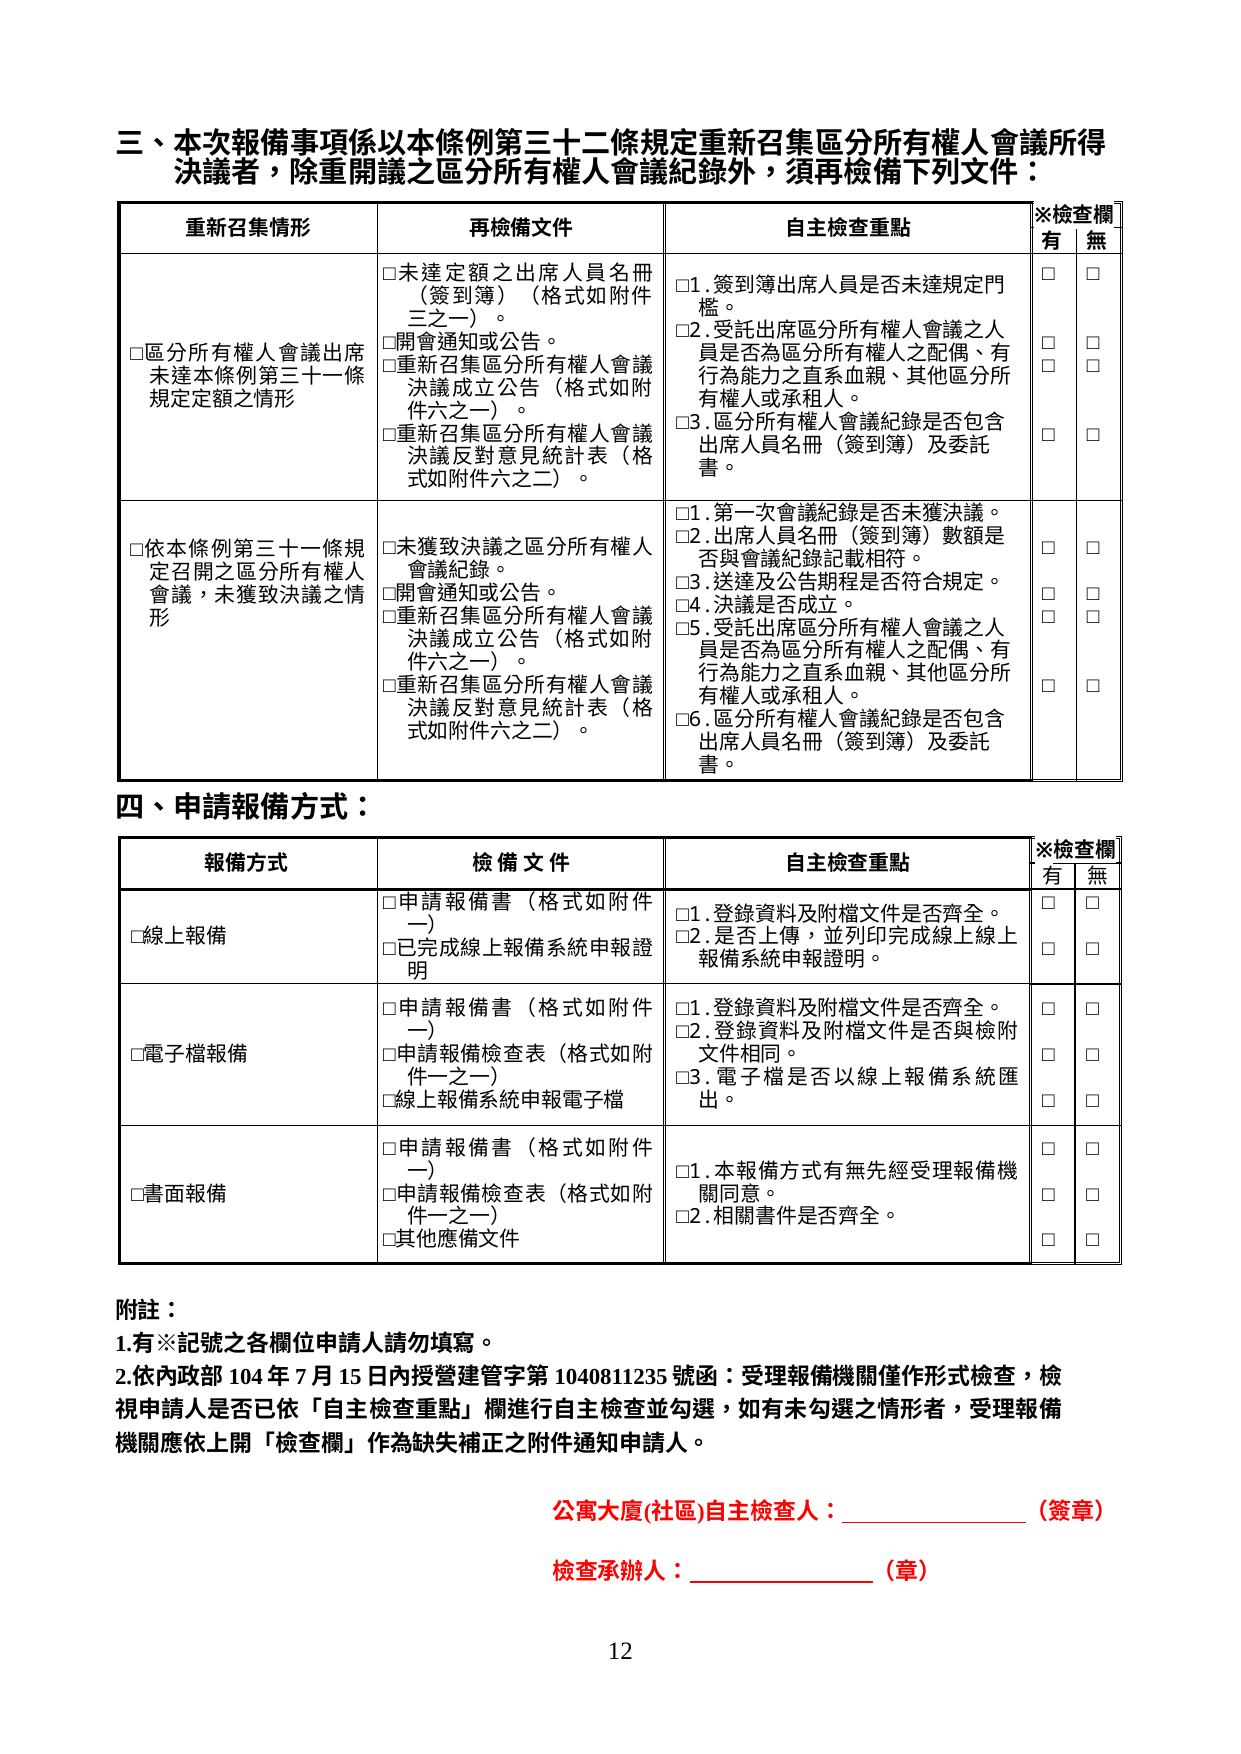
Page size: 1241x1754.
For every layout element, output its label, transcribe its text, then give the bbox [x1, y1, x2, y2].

table_header 重新召集情形 [121, 204, 377, 253]
text 三、本次報備事項係以本條例第三十二條規定重新召集區分所有權人會議所得決議者，除重開議之區分所有權人會議紀錄外，須再檢備下列文件： [115, 130, 1116, 189]
table_cell □ □ □ [1032, 985, 1074, 1124]
table_cell 無 [1077, 228, 1120, 253]
text 四、申請報備方式： [115, 794, 1116, 823]
table_cell 有 [1032, 864, 1074, 888]
text 1.有※記號之各欄位申請人請勿填寫。 [115, 1325, 1063, 1358]
table_cell □電子檔報備 [121, 984, 377, 1124]
table_cell □ □ [1076, 890, 1119, 983]
table_cell □ □ □ [1076, 985, 1119, 1124]
table_cell □申請報備書（格式如附件一） □申請報備檢查表（格式如附件一之一） □其他應備文件 [378, 1126, 663, 1262]
table_cell □1.第一次會議紀錄是否未獲決議。 □2.出席人員名冊（簽到簿）數額是否與會議紀錄記載相符。 □3.送達及公告期程是否符合規定。 □4.決議是否成立。 □5.受託出席區分所有權人會議之人員是否為區分所有權人之配偶、有行為能力之直系血親、其他區分所有權人或承租人。 □6.區分所有權人會議紀錄是否包含出席人員名冊（簽到簿）及委託書。 [666, 501, 1030, 779]
table_cell □ □ □ □ [1077, 254, 1120, 500]
table_cell □ □ □ [1032, 1126, 1074, 1262]
table_cell □申請報備書（格式如附件一） □已完成線上報備系統申報證明 [378, 891, 663, 983]
table_cell □ □ [1032, 890, 1074, 983]
table_cell □ □ □ □ [1033, 254, 1076, 500]
text 公寓大廈(社區)自主檢查人： （簽章） [552, 1493, 1128, 1526]
table_cell □未達定額之出席人員名冊（簽到簿）（格式如附件三之一）。 □開會通知或公告。 □重新召集區分所有權人會議決議成立公告（格式如附件六之一）。 □重新召集區分所有權人會議決議反對意見統計表（格式如附件六之二）。 [378, 254, 663, 500]
table_header 報備方式 [121, 839, 377, 888]
table_header 自主檢查重點 [666, 839, 1029, 888]
table_cell □依本條例第三十一條規定召開之區分所有權人會議，未獲致決議之情形 [121, 501, 377, 779]
table_cell □區分所有權人會議出席未達本條例第三十一條規定定額之情形 [121, 254, 377, 500]
table_header 再檢備文件 [378, 204, 663, 253]
text 附註： [115, 1292, 1063, 1325]
text [552, 1586, 1128, 1602]
text [552, 1480, 1128, 1493]
table_cell 無 [1076, 864, 1119, 888]
table_header 檢 備 文 件 [378, 839, 663, 888]
table_cell 有 [1033, 228, 1076, 253]
table_cell □書面報備 [121, 1126, 377, 1262]
table_cell □ □ □ □ [1033, 501, 1076, 779]
table_cell □線上報備 [121, 891, 377, 983]
table_cell □ □ □ [1076, 1126, 1119, 1262]
table_cell □ □ □ □ [1077, 501, 1120, 779]
text 檢查承辦人： （章） [552, 1553, 1128, 1586]
table_header 自主檢查重點 [666, 204, 1030, 253]
table_cell □未獲致決議之區分所有權人會議紀錄。 □開會通知或公告。 □重新召集區分所有權人會議決議成立公告（格式如附件六之一）。 □重新召集區分所有權人會議決議反對意見統計表（格式如附件六之二）。 [378, 501, 663, 779]
table_header ※檢查欄 [1032, 839, 1119, 862]
table_cell □1.簽到簿出席人員是否未達規定門檻。 □2.受託出席區分所有權人會議之人員是否為區分所有權人之配偶、有行為能力之直系血親、其他區分所有權人或承租人。 □3.區分所有權人會議紀錄是否包含出席人員名冊（簽到簿）及委託書。 [666, 254, 1030, 500]
table_header ※檢查欄 [1033, 204, 1120, 227]
table_cell □1.本報備方式有無先經受理報備機關同意。 □2.相關書件是否齊全。 [666, 1126, 1029, 1262]
table_cell □申請報備書（格式如附件一） □申請報備檢查表（格式如附件一之一） □線上報備系統申報電子檔 [378, 984, 663, 1124]
table_cell □1.登錄資料及附檔文件是否齊全。 □2.是否上傳，並列印完成線上線上報備系統申報證明。 [666, 891, 1029, 983]
text [552, 1526, 1128, 1553]
text 2.依內政部104年7月15日內授營建管字第1040811235號函：受理報備機關僅作形式檢查，檢視申請人是否已依「自主檢查重點」欄進行自主檢查並勾選，如有未勾選之情形者，受理報備機關應依上開「檢查欄」作為缺失補正之附件通知申請人。 [115, 1358, 1063, 1458]
table_cell □1.登錄資料及附檔文件是否齊全。 □2.登錄資料及附檔文件是否與檢附文件相同。 □3.電子檔是否以線上報備系統匯出。 [666, 984, 1029, 1124]
